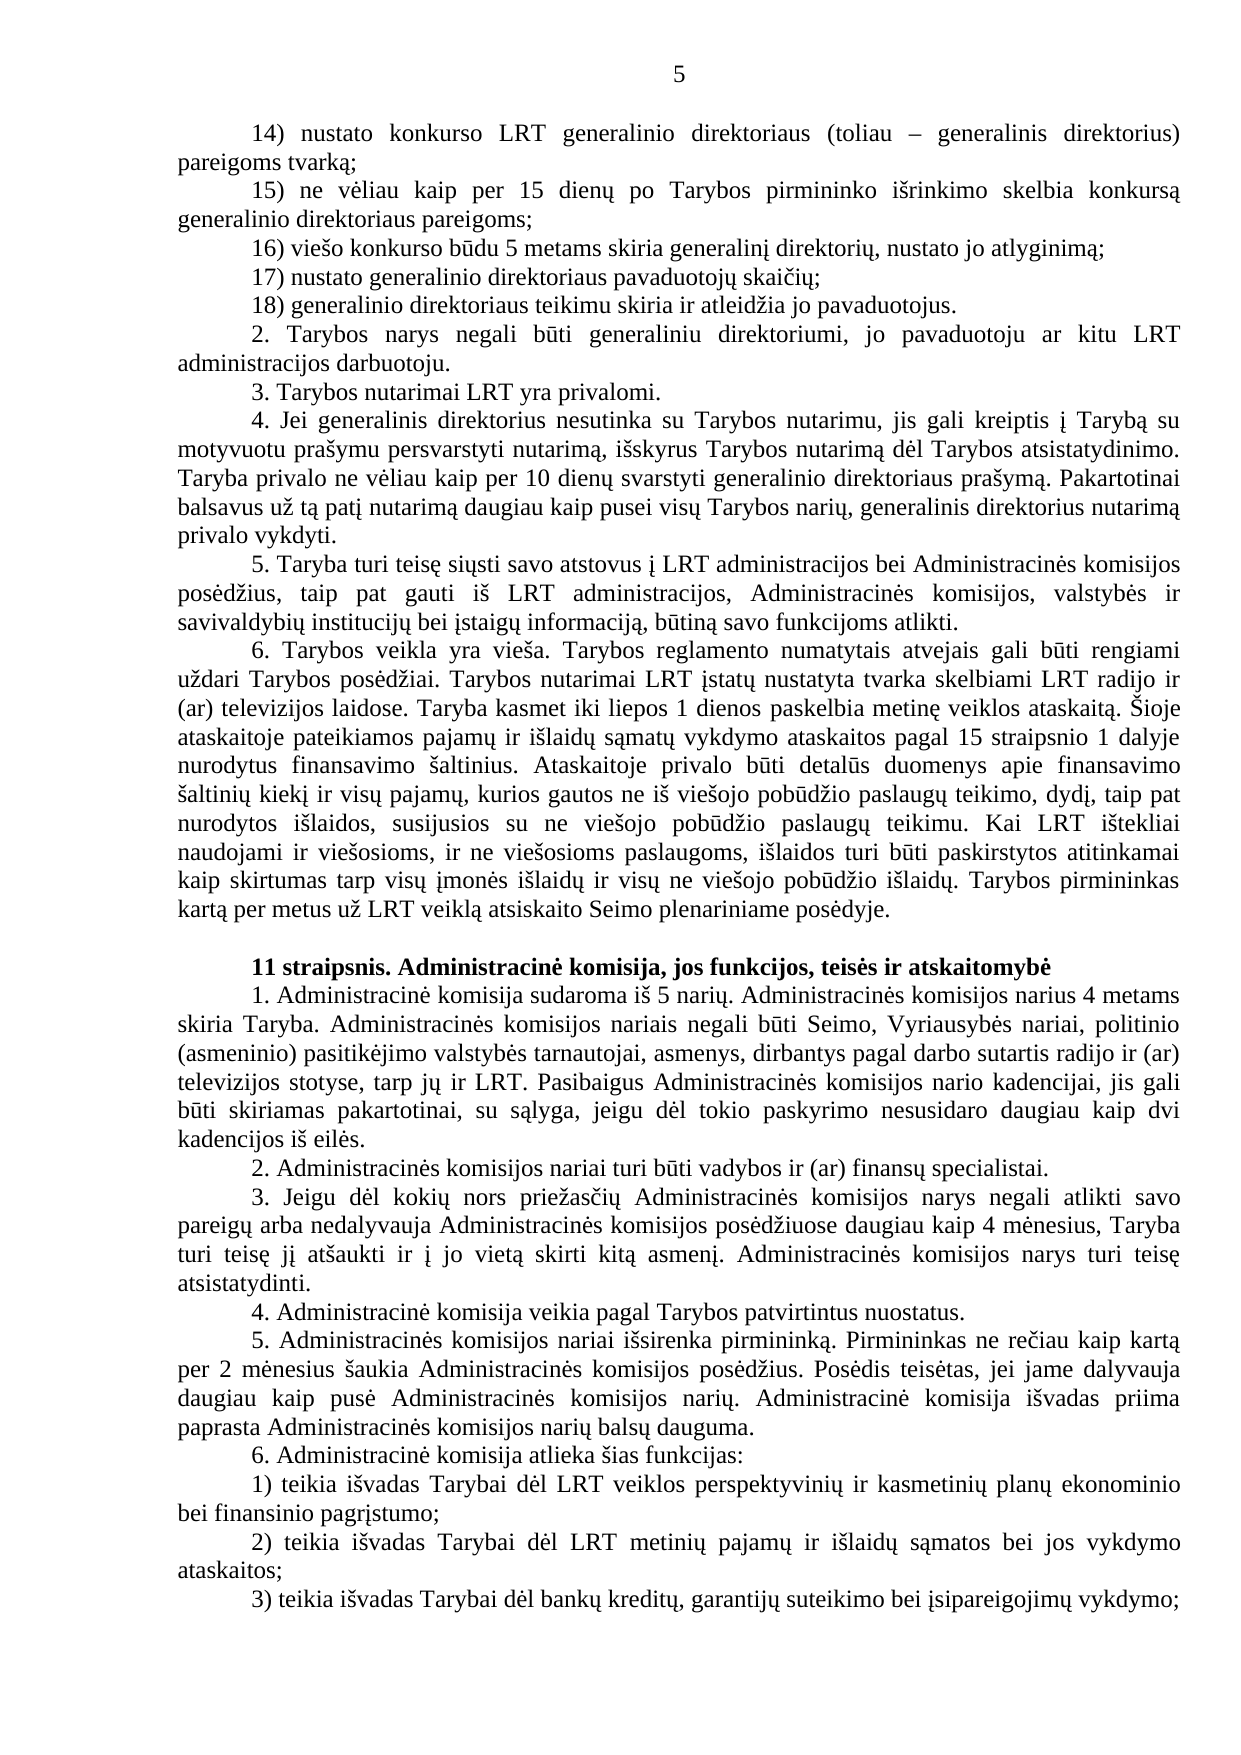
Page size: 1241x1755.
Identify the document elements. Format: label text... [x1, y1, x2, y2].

text 11 straipsnis. Administracinė komisija, jos funkcijos, teisės ir atskaitomybė [177, 952, 1181, 981]
text 6. Tarybos veikla yra vieša. Tarybos reglamento numatytais atvejais gali būti rengiami uždari Tarybos posėdžiai. Tarybos nutarimai LRT įstatų nustatyta tvarka skelbiami LRT radijo ir (ar) televizijos laidose. Taryba kasmet iki liepos 1 dienos paskelbia metinę veiklos ataskaitą. Šioje ataskaitoje pateikiamos pajamų ir išlaidų sąmatų vykdymo ataskaitos pagal 15 straipsnio 1 dalyje nurodytus finansavimo šaltinius. Ataskaitoje privalo būti detalūs duomenys apie finansavimo šaltinių kiekį ir visų pajamų, kurios gautos ne iš viešojo pobūdžio paslaugų teikimo, dydį, taip pat nurodytos išlaidos, susijusios su ne viešojo pobūdžio paslaugų teikimu. Kai LRT ištekliai naudojami ir viešosioms, ir ne viešosioms paslaugoms, išlaidos turi būti paskirstytos atitinkamai kaip skirtumas tarp visų įmonės išlaidų ir visų ne viešojo pobūdžio išlaidų. Tarybos pirmininkas kartą per metus už LRT veiklą atsiskaito Seimo plenariniame posėdyje. [177, 636, 1181, 923]
text 6. Administracinė komisija atlieka šias funkcijas: [177, 1441, 1181, 1469]
text 4. Jei generalinis direktorius nesutinka su Tarybos nutarimu, jis gali kreiptis į Tarybą su motyvuotu prašymu persvarstyti nutarimą, išskyrus Tarybos nutarimą dėl Tarybos atsistatydinimo. Taryba privalo ne vėliau kaip per 10 dienų svarstyti generalinio direktoriaus prašymą. Pakartotinai balsavus už tą patį nutarimą daugiau kaip pusei visų Tarybos narių, generalinis direktorius nutarimą privalo vykdyti. [177, 406, 1181, 549]
text 18) generalinio direktoriaus teikimu skiria ir atleidžia jo pavaduotojus. [177, 291, 1181, 319]
text 1) teikia išvadas Tarybai dėl LRT veiklos perspektyvinių ir kasmetinių planų ekonominio bei finansinio pagrįstumo; [177, 1469, 1181, 1527]
text 5. Administracinės komisijos nariai išsirenka pirmininką. Pirmininkas ne rečiau kaip kartą per 2 mėnesius šaukia Administracinės komisijos posėdžius. Posėdis teisėtas, jei jame dalyvauja daugiau kaip pusė Administracinės komisijos narių. Administracinė komisija išvadas priima paprasta Administracinės komisijos narių balsų dauguma. [177, 1326, 1181, 1441]
text 3. Tarybos nutarimai LRT yra privalomi. [177, 377, 1181, 406]
text 3. Jeigu dėl kokių nors priežasčių Administracinės komisijos narys negali atlikti savo pareigų arba nedalyvauja Administracinės komisijos posėdžiuose daugiau kaip 4 mėnesius, Taryba turi teisę jį atšaukti ir į jo vietą skirti kitą asmenį. Administracinės komisijos narys turi teisę atsistatydinti. [177, 1182, 1181, 1297]
text 17) nustato generalinio direktoriaus pavaduotojų skaičių; [177, 262, 1181, 291]
text 16) viešo konkurso būdu 5 metams skiria generalinį direktorių, nustato jo atlyginimą; [177, 233, 1181, 262]
text 4. Administracinė komisija veikia pagal Tarybos patvirtintus nuostatus. [177, 1297, 1181, 1326]
text 15) ne vėliau kaip per 15 dienų po Tarybos pirmininko išrinkimo skelbia konkursą generalinio direktoriaus pareigoms; [177, 176, 1181, 233]
text 1. Administracinė komisija sudaroma iš 5 narių. Administracinės komisijos narius 4 metams skiria Taryba. Administracinės komisijos nariais negali būti Seimo, Vyriausybės nariai, politinio (asmeninio) pasitikėjimo valstybės tarnautojai, asmenys, dirbantys pagal darbo sutartis radijo ir (ar) televizijos stotyse, tarp jų ir LRT. Pasibaigus Administracinės komisijos nario kadencijai, jis gali būti skiriamas pakartotinai, su sąlyga, jeigu dėl tokio paskyrimo nesusidaro daugiau kaip dvi kadencijos iš eilės. [177, 981, 1181, 1153]
text 14) nustato konkurso LRT generalinio direktoriaus (toliau – generalinis direktorius) pareigoms tvarką; [177, 118, 1181, 176]
text 5. Taryba turi teisę siųsti savo atstovus į LRT administracijos bei Administracinės komisijos posėdžius, taip pat gauti iš LRT administracijos, Administracinės komisijos, valstybės ir savivaldybių institucijų bei įstaigų informaciją, būtiną savo funkcijoms atlikti. [177, 549, 1181, 636]
text 3) teikia išvadas Tarybai dėl bankų kreditų, garantijų suteikimo bei įsipareigojimų vykdymo; [177, 1584, 1181, 1613]
text 2) teikia išvadas Tarybai dėl LRT metinių pajamų ir išlaidų sąmatos bei jos vykdymo ataskaitos; [177, 1527, 1181, 1584]
text 2. Tarybos narys negali būti generaliniu direktoriumi, jo pavaduotoju ar kitu LRT administracijos darbuotoju. [177, 319, 1181, 377]
text 2. Administracinės komisijos nariai turi būti vadybos ir (ar) finansų specialistai. [177, 1153, 1181, 1182]
